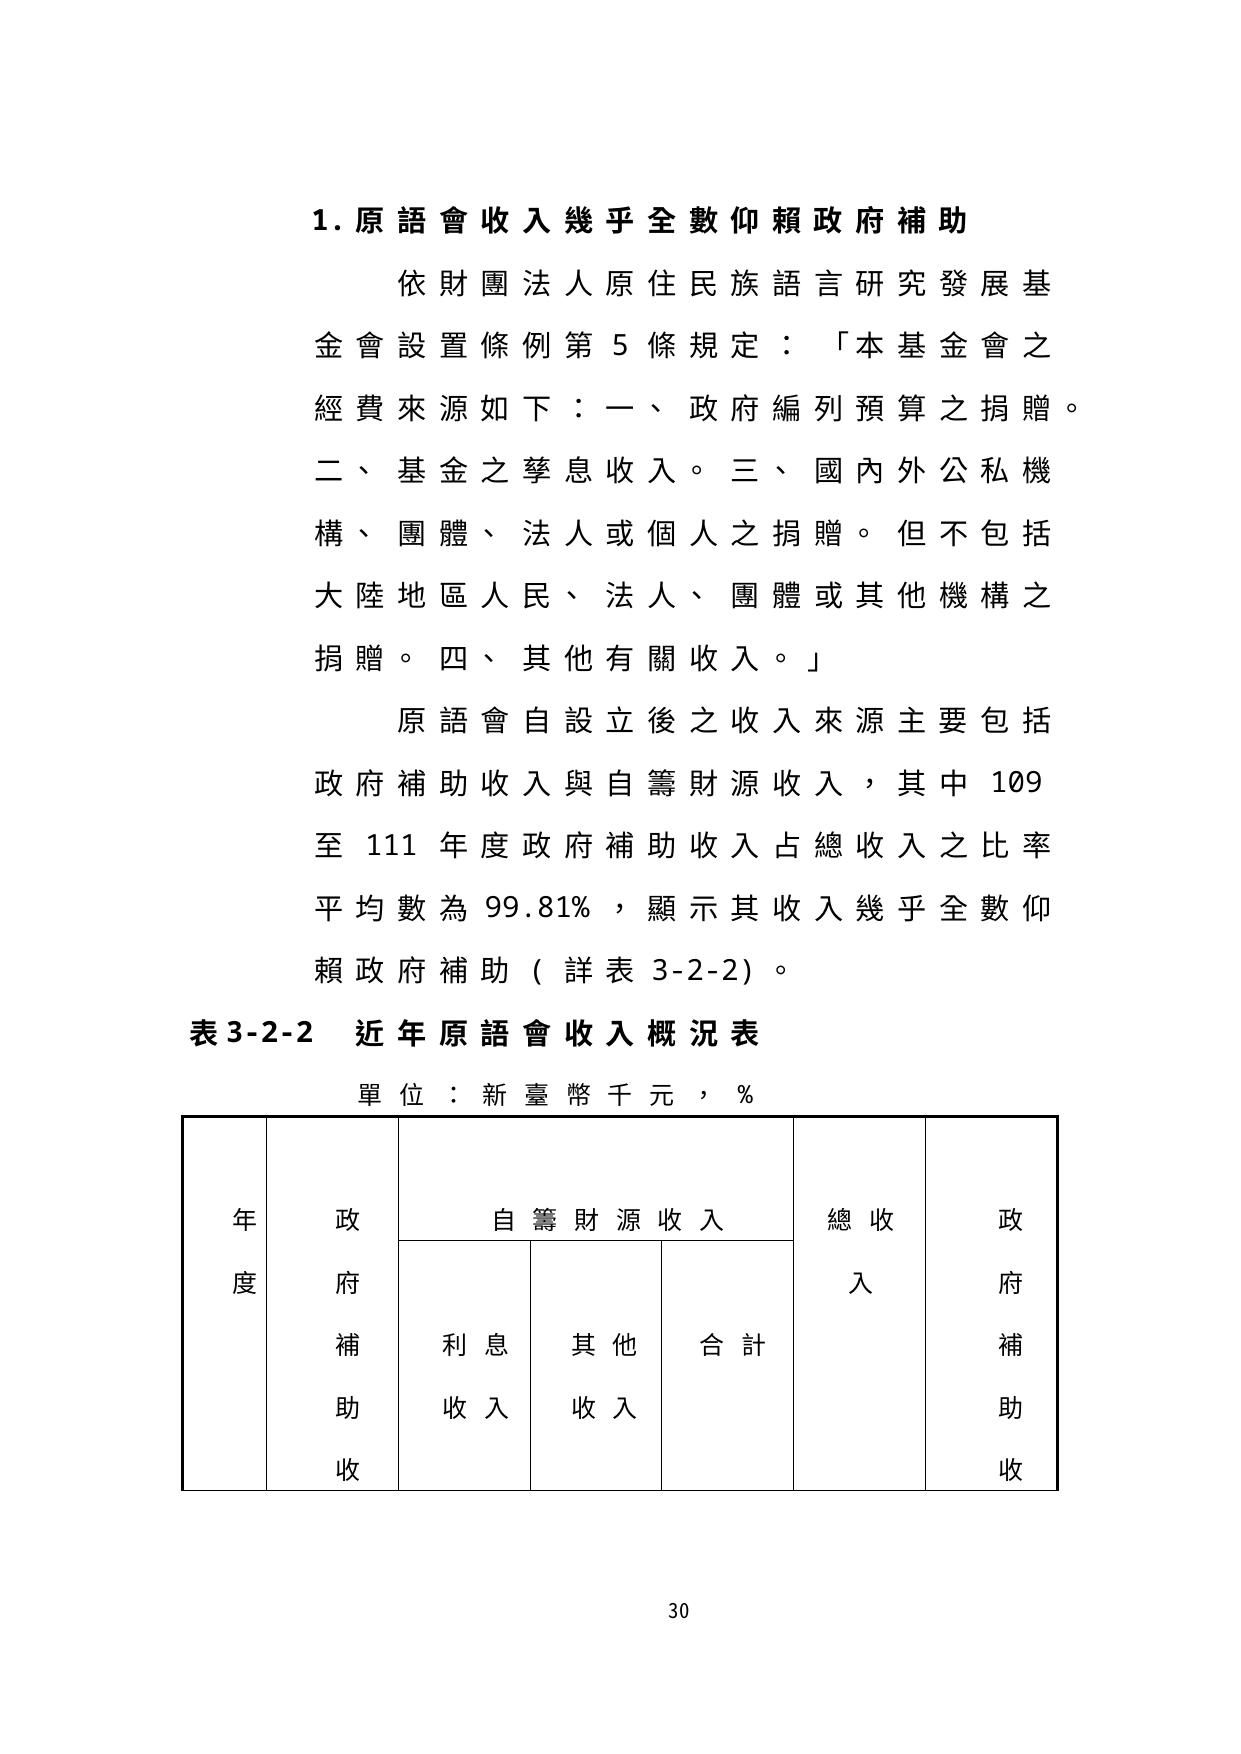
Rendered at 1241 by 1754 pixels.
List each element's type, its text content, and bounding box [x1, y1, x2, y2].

table_header 政府補助收入占總收入比率 [926, 1118, 1056, 1490]
table_header 政府補助收 [267, 1118, 398, 1490]
text 依財團法人原住民族語言研究發展基金會設置條例第5條規定：「本基金會之經費來源如下：一、政府編列預算之捐贈。二、基金之孳息收入。三、國內外公私機構、團體、法人或個人之捐贈。但不包括大陸地區人民、法人、團體或其他機構之捐贈。四、其他有關收入。」 [301, 240, 1058, 677]
text 1.原語會收入幾乎全數仰賴政府補助 [271, 177, 1058, 240]
text 表3-2-2 近年原語會收入概況表 單位：新臺幣千元，% [183, 990, 1058, 1115]
table_header 自籌財源收入 [399, 1118, 793, 1240]
text 原語會自設立後之收入來源主要包括政府補助收入與自籌財源收入，其中109至111年度政府補助收入占總收入之比率平均數為99.81%，顯示其收入幾乎全數仰賴政府補助(詳表3-2-2)。 [301, 677, 1058, 990]
table_header 年度 [184, 1118, 266, 1490]
table_cell 利息收入 [399, 1241, 530, 1490]
table_cell 合計 [662, 1241, 793, 1490]
table_cell 其他收入 [531, 1241, 661, 1490]
table_header 總收入 [794, 1118, 925, 1490]
